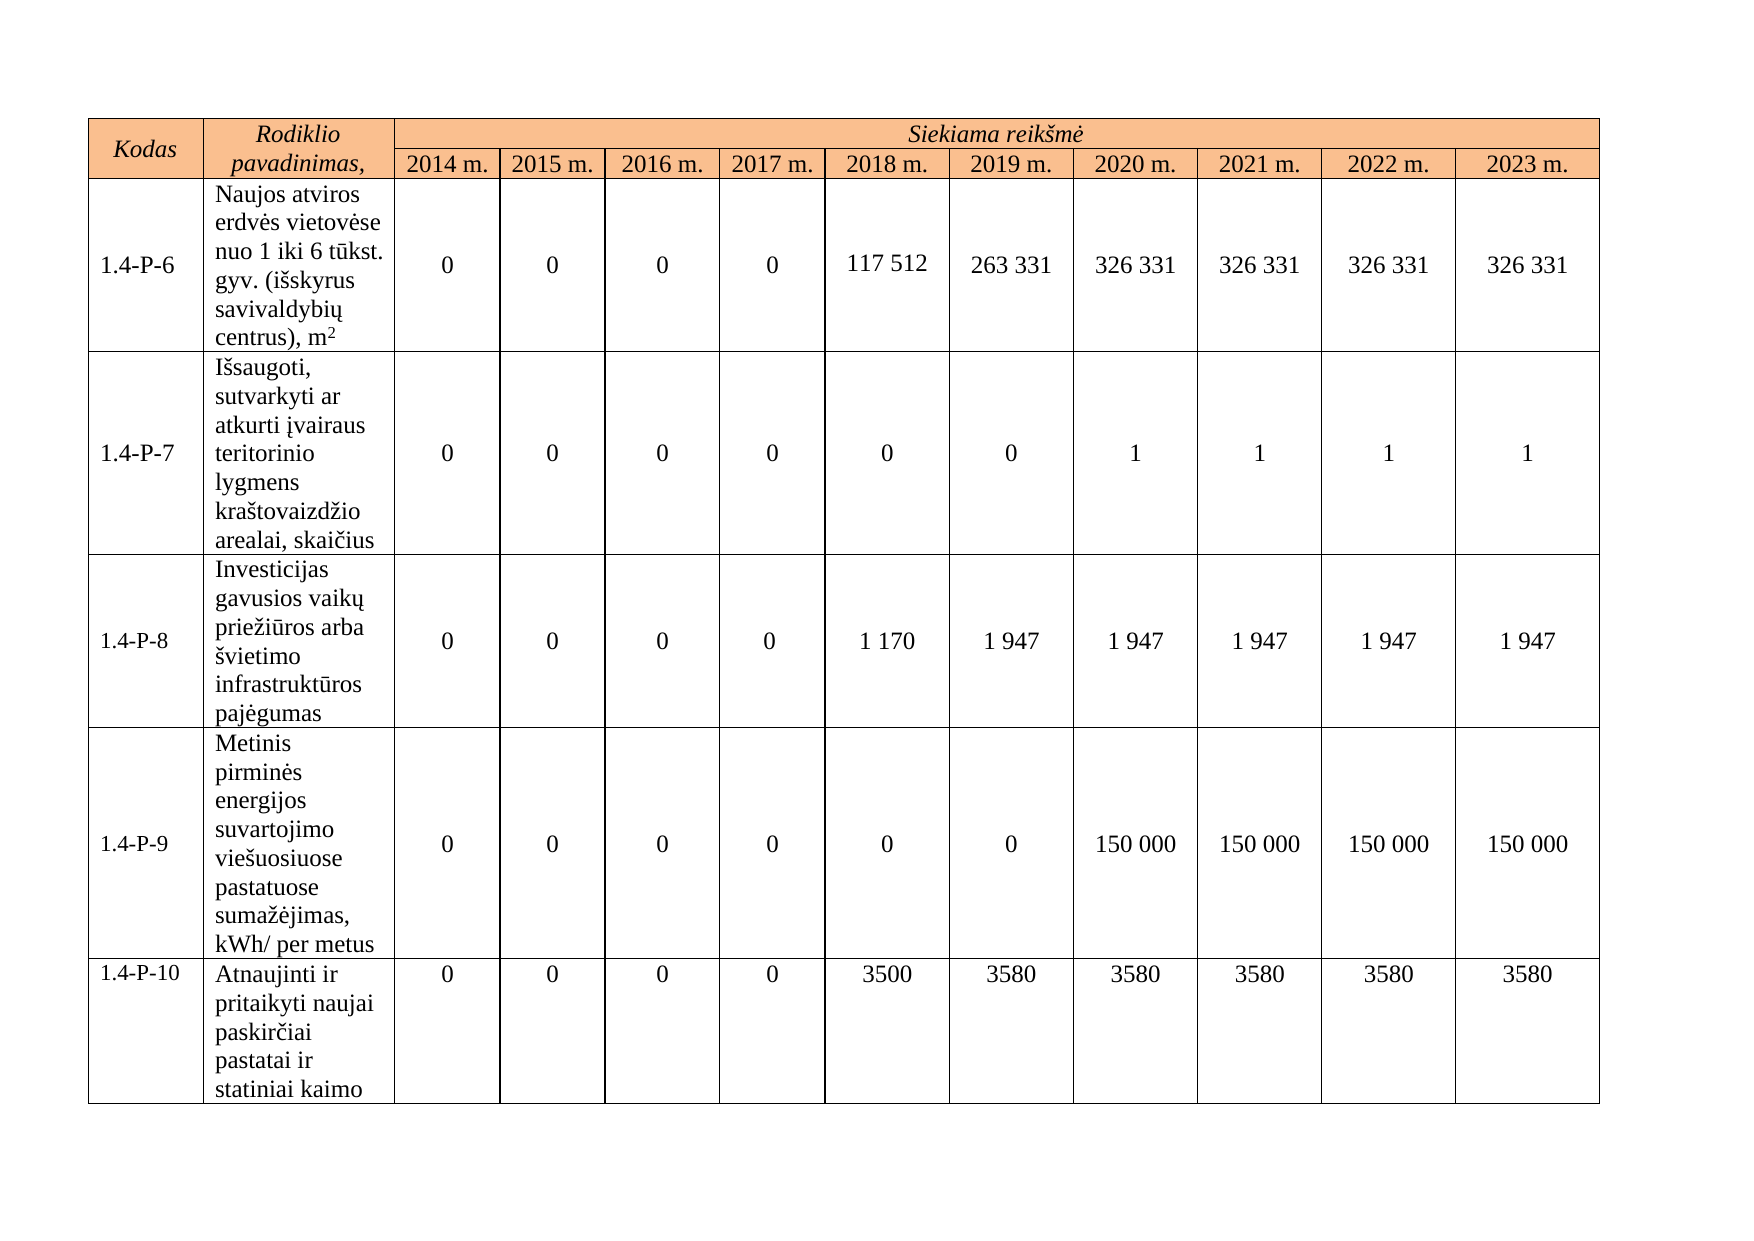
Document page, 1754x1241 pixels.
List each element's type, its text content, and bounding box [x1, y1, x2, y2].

table_cell 2018 m. [826, 149, 949, 178]
table_cell 150 000 [1198, 728, 1321, 958]
table_cell 1 947 [1322, 555, 1455, 727]
table_cell 0 [950, 728, 1073, 958]
table_cell 150 000 [1322, 728, 1455, 958]
table_cell 0 [606, 352, 719, 553]
table_cell 1 947 [1198, 555, 1321, 727]
table_cell 326 331 [1456, 179, 1599, 351]
table_cell 117 512 [826, 179, 949, 351]
table_cell 263 331 [950, 179, 1073, 351]
table_header Kodas [89, 119, 203, 178]
table_cell 0 [606, 179, 719, 351]
table_cell 0 [720, 728, 824, 958]
table_cell 2023 m. [1456, 149, 1599, 178]
table_cell 326 331 [1322, 179, 1455, 351]
table_cell 0 [720, 555, 824, 727]
table_cell 0 [606, 959, 719, 1103]
table_cell 0 [606, 728, 719, 958]
table_cell 1 [1198, 352, 1321, 553]
table_cell 150 000 [1074, 728, 1197, 958]
table_cell 0 [720, 959, 824, 1103]
table_cell 0 [395, 179, 499, 351]
table_cell 0 [606, 555, 719, 727]
table_cell Naujos atviros erdvės vietovėse nuo 1 iki 6 tūkst. gyv. (išskyrus savivaldybių centrus), m2 [204, 179, 394, 351]
table_cell 0 [395, 728, 499, 958]
table_cell 2020 m. [1074, 149, 1197, 178]
table_cell 3580 [1198, 959, 1321, 1103]
table_cell 1 [1074, 352, 1197, 553]
table_cell Atnaujinti ir pritaikyti naujai paskirčiai pastatai ir statiniai kaimo vietovėse, m2 [204, 959, 394, 1103]
table_cell 0 [501, 959, 604, 1103]
table_cell 2017 m. [720, 149, 824, 178]
table_cell 1 [1456, 352, 1599, 553]
table_cell 150 000 [1456, 728, 1599, 958]
table_cell 3580 [1322, 959, 1455, 1103]
table_cell 2019 m. [950, 149, 1073, 178]
table_cell 0 [720, 352, 824, 553]
table_cell 0 [501, 352, 604, 553]
table_cell 0 [395, 555, 499, 727]
table_cell 1 170 [826, 555, 949, 727]
table_cell 2014 m. [395, 149, 499, 178]
table_cell 2022 m. [1322, 149, 1455, 178]
table_cell Metinis pirminės energijos suvartojimo viešuosiuose pastatuose sumažėjimas, kWh/ per metus [204, 728, 394, 958]
table_cell 326 331 [1074, 179, 1197, 351]
table_cell 326 331 [1198, 179, 1321, 351]
table_cell 1.4-P-7 [89, 352, 203, 553]
table_cell 2021 m. [1198, 149, 1321, 178]
table_cell 1.4-P-9 [89, 728, 203, 958]
table_cell 3580 [1074, 959, 1197, 1103]
table_cell Išsaugoti, sutvarkyti ar atkurti įvairaus teritorinio lygmens kraštovaizdžio arealai, skaičius [204, 352, 394, 553]
table_cell 1 947 [950, 555, 1073, 727]
table_cell 0 [950, 352, 1073, 553]
table_cell 1.4-P-8 [89, 555, 203, 727]
table_cell 0 [395, 352, 499, 553]
table_cell 0 [826, 352, 949, 553]
table_cell 0 [395, 959, 499, 1103]
table_cell 2015 m. [501, 149, 604, 178]
table_header Rodiklio pavadinimas, matavimo vienetai [204, 119, 394, 178]
table_cell 0 [501, 728, 604, 958]
table_cell 0 [501, 555, 604, 727]
table_cell 3580 [950, 959, 1073, 1103]
table_cell 3500 [826, 959, 949, 1103]
table_cell 0 [826, 728, 949, 958]
table_header Siekiama reikšmė [395, 119, 1599, 148]
table_cell 1.4-P-6 [89, 179, 203, 351]
table_cell 1 947 [1456, 555, 1599, 727]
table_cell 3580 [1456, 959, 1599, 1103]
table_cell 2016 m. [606, 149, 719, 178]
table_cell Investicijas gavusios vaikų priežiūros arba švietimo infrastruktūros pajėgumas [204, 555, 394, 727]
table_cell 1 947 [1074, 555, 1197, 727]
table_cell 1.4-P-10 [89, 959, 203, 1103]
table_cell 0 [720, 179, 824, 351]
table_cell 1 [1322, 352, 1455, 553]
table_cell 0 [501, 179, 604, 351]
